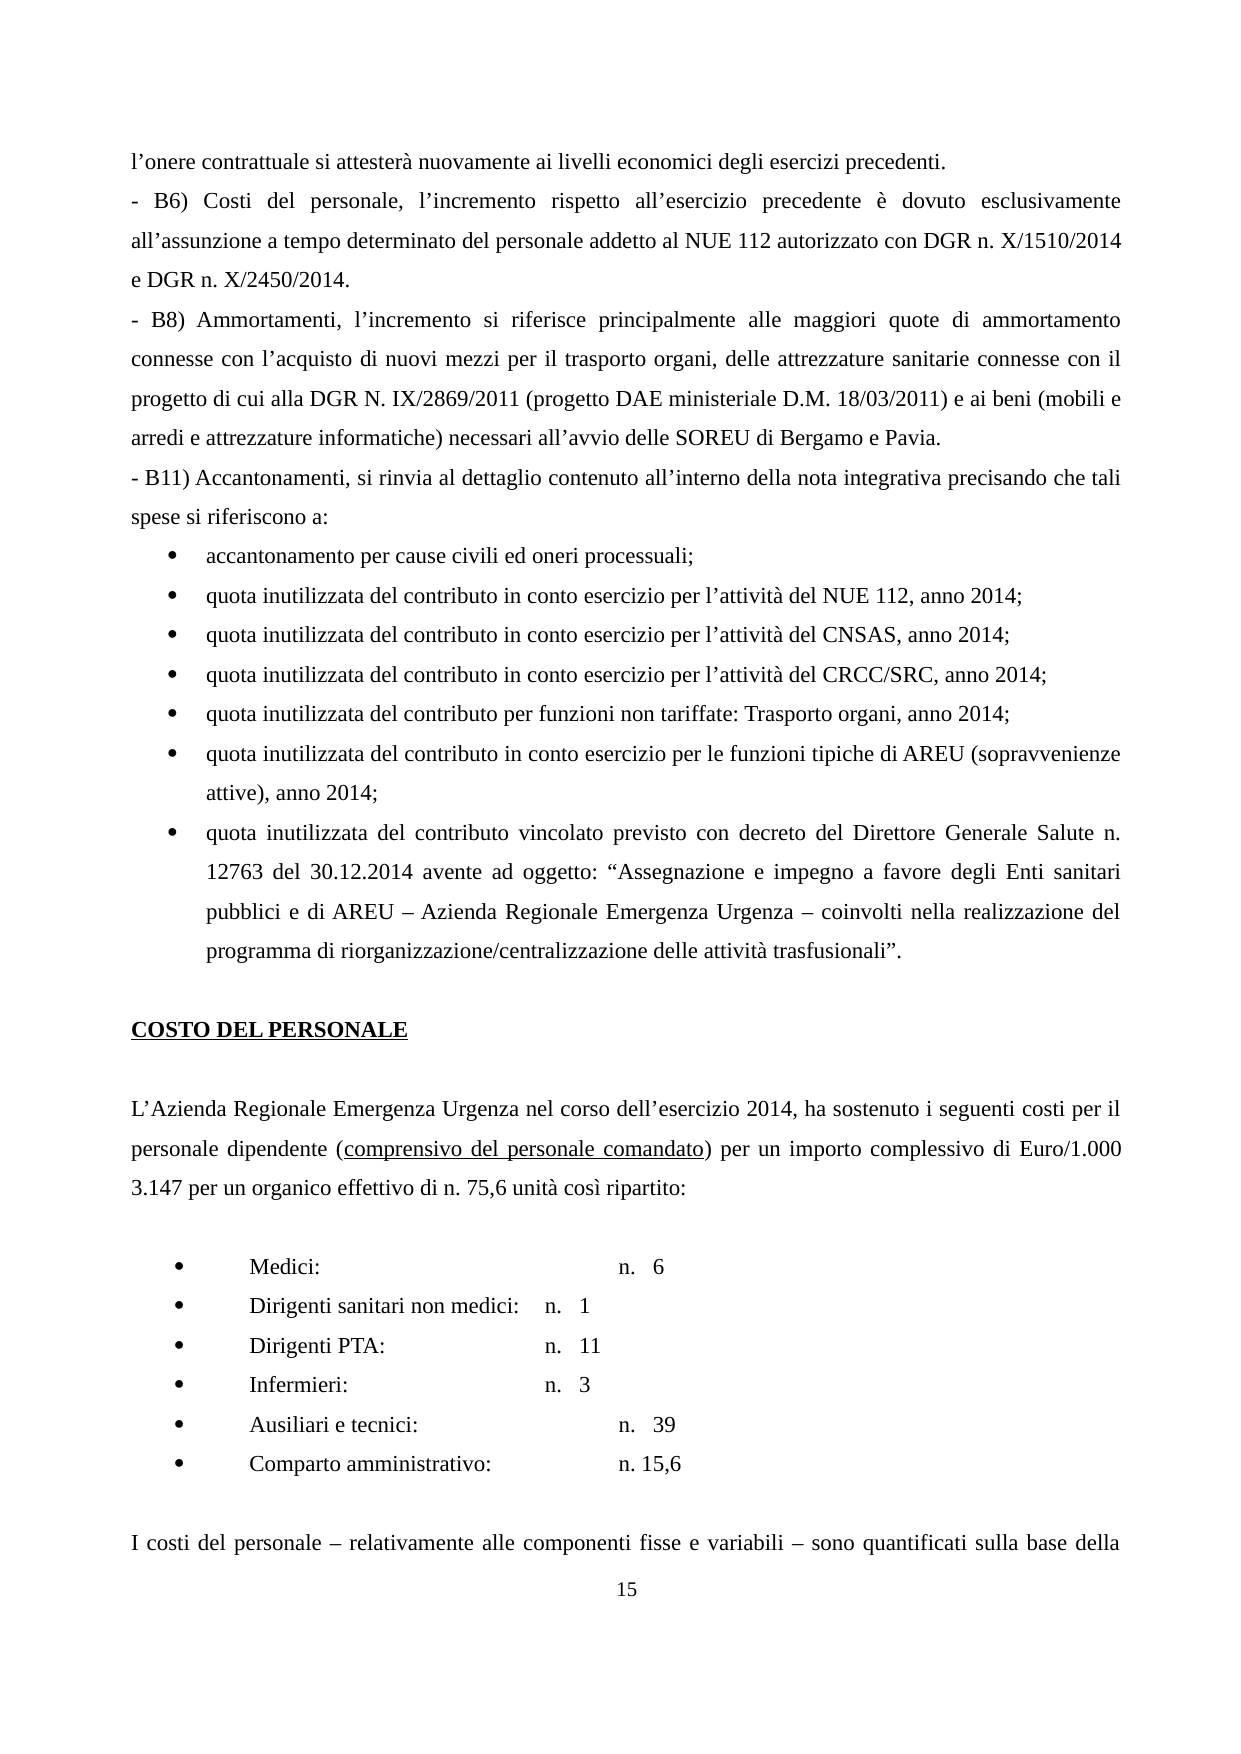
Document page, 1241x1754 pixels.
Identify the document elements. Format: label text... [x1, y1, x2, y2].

list Dirigenti sanitari non medici: n. 1 [175, 1293, 1122, 1319]
text COSTO DEL PERSONALE [131, 1016, 1122, 1043]
list Infermieri: n. 3 [175, 1372, 1122, 1398]
list Comparto amministrativo: n. 15,6 [175, 1451, 1122, 1477]
list accantonamento per cause civili ed oneri processuali; [168, 542, 1122, 569]
list Ausiliari e tecnici: n. 39 [175, 1411, 1122, 1437]
list quota inutilizzata del contributo in conto esercizio per l’attività del CNSAS, anno 2014; [168, 621, 1122, 648]
list Dirigenti PTA: n. 11 [175, 1332, 1122, 1358]
list quota inutilizzata del contributo per funzioni non tariffate: Trasporto organi, anno 2014; [168, 700, 1122, 727]
text - B8) Ammortamenti, l’incremento si riferisce principalmente alle maggiori quote di ammortamento connesse con l’acquisto di nuovi mezzi per il trasporto organi, delle attrezzature sanitarie connesse con il progetto di cui alla DGR N. IX/2869/2011 (progetto DAE ministeriale D.M. 18/03/2011) e ai beni (mobili e arredi e attrezzature informatiche) necessari all’avvio delle SOREU di Bergamo e Pavia. [131, 306, 1122, 450]
text l’onere contrattuale si attesterà nuovamente ai livelli economici degli esercizi precedenti. [131, 148, 1122, 174]
text - B6) Costi del personale, l’incremento rispetto all’esercizio precedente è dovuto esclusivamente all’assunzione a tempo determinato del personale addetto al NUE 112 autorizzato con DGR n. X/1510/2014 e DGR n. X/2450/2014. [131, 187, 1122, 292]
text I costi del personale – relativamente alle componenti fisse e variabili – sono quantificati sulla base della [131, 1529, 1122, 1556]
text L’Azienda Regionale Emergenza Urgenza nel corso dell’esercizio 2014, ha sostenuto i seguenti costi per il personale dipendente (comprensivo del personale comandato) per un importo complessivo di Euro/1.000 3.147 per un organico effettivo di n. 75,6 unità così ripartito: [131, 1095, 1122, 1201]
text - B11) Accantonamenti, si rinvia al dettaglio contenuto all’interno della nota integrativa precisando che tali spese si riferiscono a: [131, 463, 1122, 529]
list quota inutilizzata del contributo in conto esercizio per l’attività del NUE 112, anno 2014; [168, 582, 1122, 608]
list quota inutilizzata del contributo vincolato previsto con decreto del Direttore Generale Salute n. 12763 del 30.12.2014 avente ad oggetto: “Assegnazione e impegno a favore degli Enti sanitari pubblici e di AREU – Azienda Regionale Emergenza Urgenza – coinvolti nella realizzazione del programma di riorganizzazione/centralizzazione delle attività trasfusionali”. [168, 819, 1122, 964]
list quota inutilizzata del contributo in conto esercizio per l’attività del CRCC/SRC, anno 2014; [168, 661, 1122, 687]
list Medici: n. 6 [175, 1253, 1122, 1279]
list quota inutilizzata del contributo in conto esercizio per le funzioni tipiche di AREU (sopravvenienze attive), anno 2014; [168, 740, 1122, 806]
